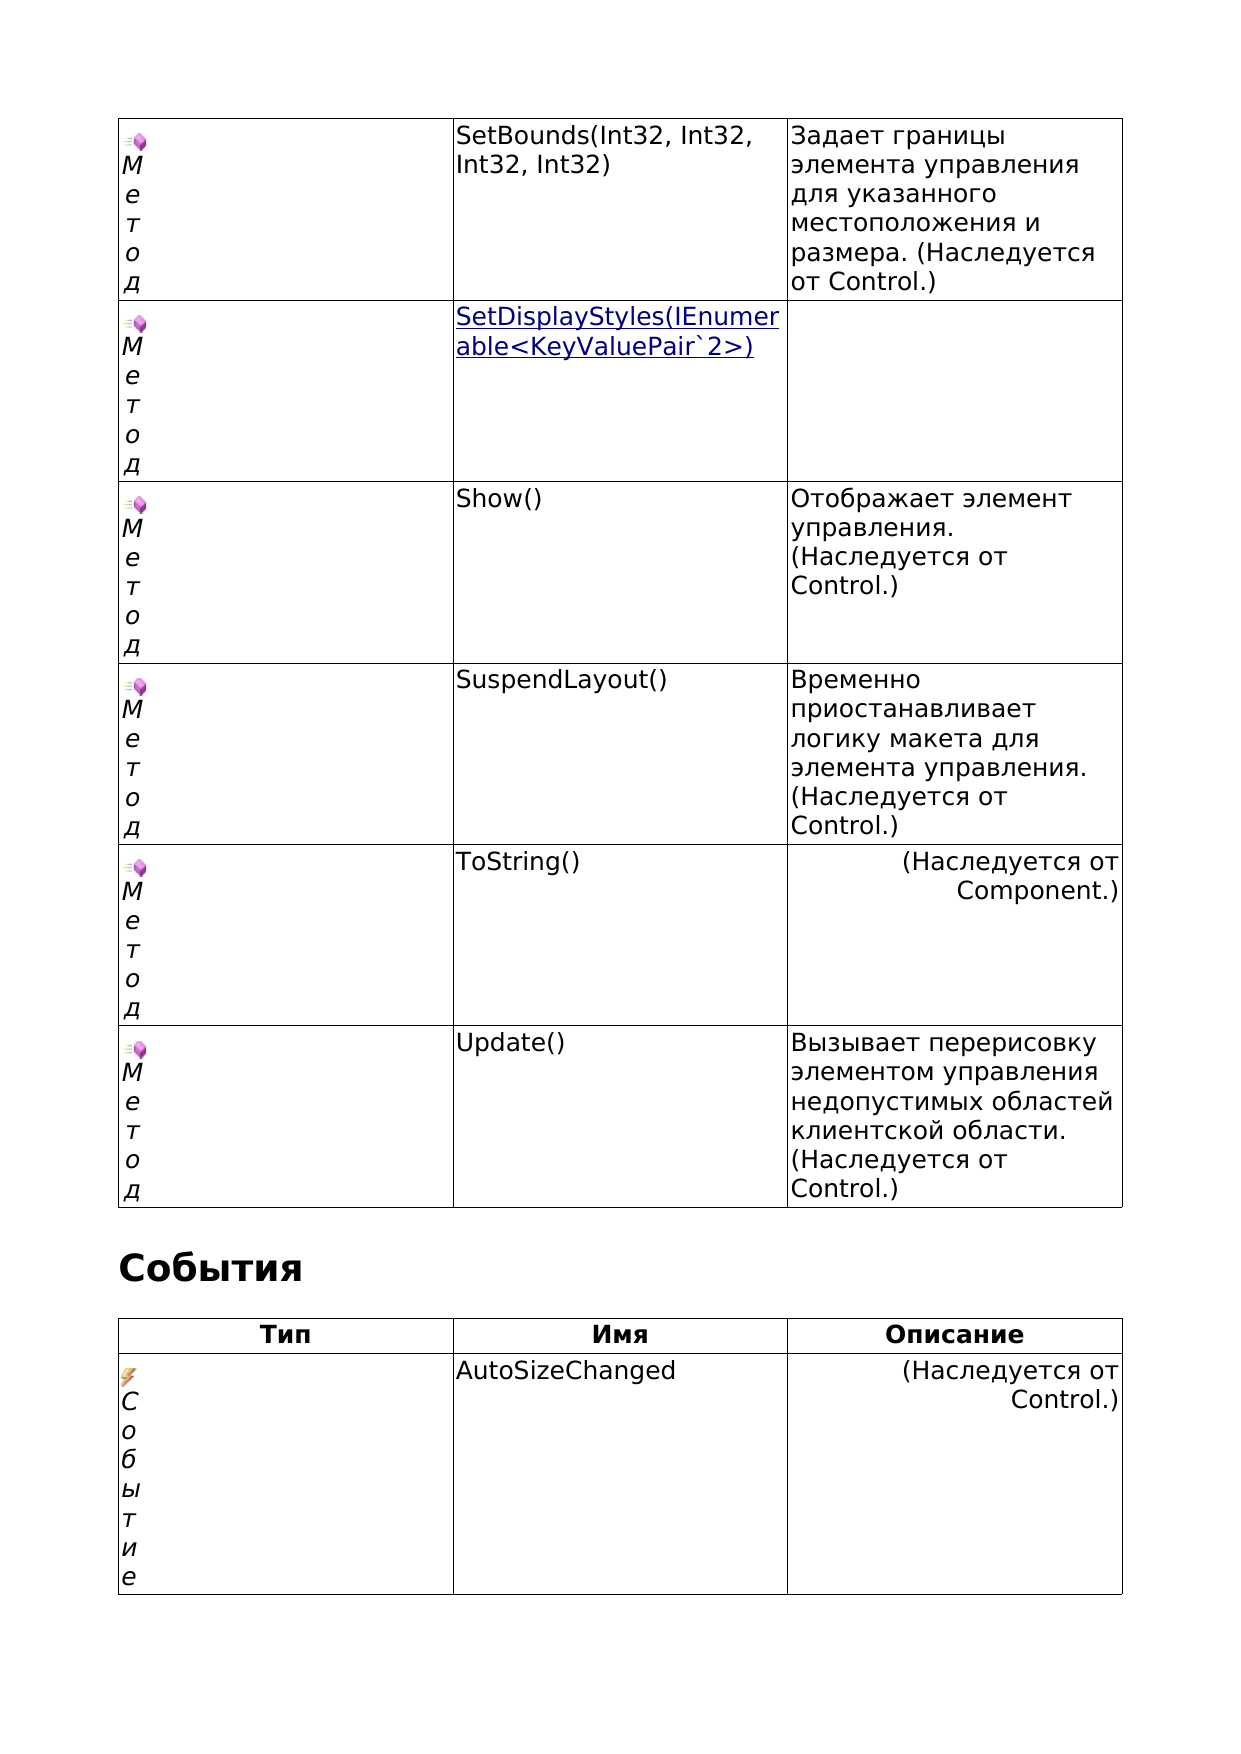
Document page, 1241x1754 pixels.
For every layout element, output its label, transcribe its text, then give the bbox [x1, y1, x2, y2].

table_cell [119, 301, 453, 481]
table_cell SuspendLayout() [454, 664, 787, 844]
table_cell [119, 482, 453, 662]
table_header Описание [788, 1319, 1122, 1353]
picture [121, 1041, 147, 1059]
table_cell Временно приостанавливает логику макета для элемента управления. (Наследуется от Control.) [788, 664, 1122, 844]
picture [121, 133, 147, 151]
table_cell AutoSizeChanged [454, 1354, 787, 1594]
table_cell (Наследуется от Control.) [788, 1354, 1122, 1594]
picture [121, 315, 147, 333]
table_cell Show() [454, 482, 787, 662]
picture [121, 859, 147, 877]
table_cell Отображает элемент управления. (Наследуется от Control.) [788, 482, 1122, 662]
table_cell [119, 1354, 453, 1594]
table_cell SetBounds(Int32, Int32, Int32, Int32) [454, 119, 787, 299]
table_cell [119, 1026, 453, 1207]
table_cell [788, 301, 1122, 481]
table_header Тип [119, 1319, 453, 1353]
table_cell ToString() [454, 845, 787, 1025]
picture [121, 678, 147, 696]
table_cell Задает границы элемента управления для указанного местоположения и размера. (Наследуется от Control.) [788, 119, 1122, 299]
table_cell Update() [454, 1026, 787, 1207]
table_cell SetDisplayStyles(IEnumerable<KeyValuePair`2>) [454, 301, 787, 481]
table_cell [119, 119, 453, 299]
table_cell [119, 845, 453, 1025]
table_cell [119, 664, 453, 844]
picture [121, 1368, 137, 1387]
table_header Имя [454, 1319, 787, 1353]
table_cell Вызывает перерисовку элементом управления недопустимых областей клиентской области. (Наследуется от Control.) [788, 1026, 1122, 1207]
subtitle События [118, 1247, 1122, 1290]
picture [121, 496, 147, 514]
table_cell (Наследуется от Component.) [788, 845, 1122, 1025]
